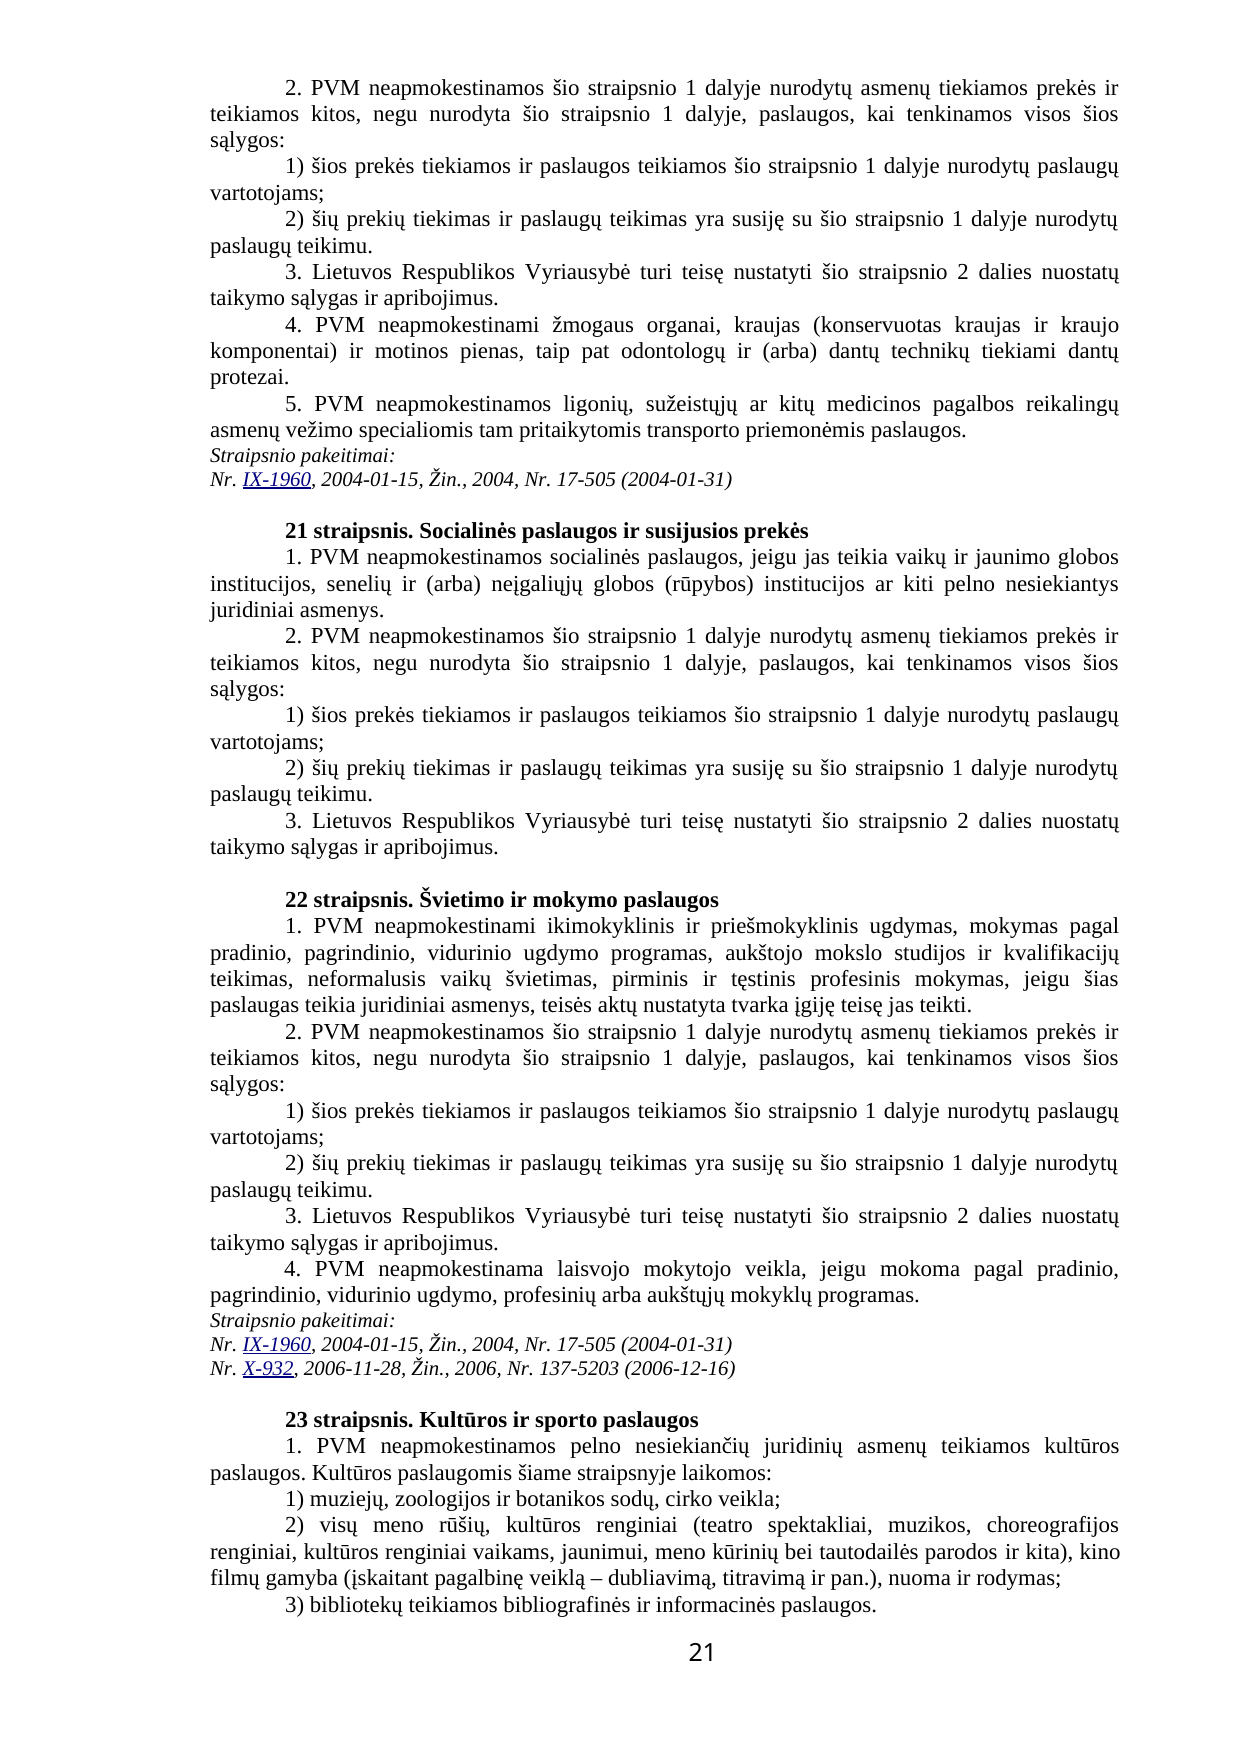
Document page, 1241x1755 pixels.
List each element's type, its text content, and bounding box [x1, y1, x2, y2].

text 3. Lietuvos Respublikos Vyriausybė turi teisę nustatyti šio straipsnio 2 dalies nuostatų taikymo sąlygas ir apribojimus. [210, 807, 1120, 859]
text 5. PVM neapmokestinamos ligonių, sužeistųjų ar kitų medicinos pagalbos reikalingų asmenų vežimo specialiomis tam pritaikytomis transporto priemonėmis paslaugos. [210, 390, 1120, 442]
text 2. PVM neapmokestinamos šio straipsnio 1 dalyje nurodytų asmenų tiekiamos prekės ir teikiamos kitos, negu nurodyta šio straipsnio 1 dalyje, paslaugos, kai tenkinamos visos šios sąlygos: [210, 1018, 1120, 1097]
text 4. PVM neapmokestinama laisvojo mokytojo veikla, jeigu mokoma pagal pradinio, pagrindinio, vidurinio ugdymo, profesinių arba aukštųjų mokyklų programas. [210, 1255, 1120, 1308]
text 3. Lietuvos Respublikos Vyriausybė turi teisę nustatyti šio straipsnio 2 dalies nuostatų taikymo sąlygas ir apribojimus. [210, 1202, 1120, 1255]
text 3. Lietuvos Respublikos Vyriausybė turi teisę nustatyti šio straipsnio 2 dalies nuostatų taikymo sąlygas ir apribojimus. [210, 258, 1120, 311]
text Nr. X-932, 2006-11-28, Žin., 2006, Nr. 137-5203 (2006-12-16) [210, 1356, 1120, 1380]
text 1) šios prekės tiekiamos ir paslaugos teikiamos šio straipsnio 1 dalyje nurodytų paslaugų vartotojams; [210, 153, 1120, 205]
text 1. PVM neapmokestinamos socialinės paslaugos, jeigu jas teikia vaikų ir jaunimo globos institucijos, senelių ir (arba) neįgaliųjų globos (rūpybos) institucijos ar kiti pelno nesiekiantys juridiniai asmenys. [210, 543, 1120, 622]
text 2) šių prekių tiekimas ir paslaugų teikimas yra susiję su šio straipsnio 1 dalyje nurodytų paslaugų teikimu. [210, 754, 1120, 807]
text 2) visų meno rūšių, kultūros renginiai (teatro spektakliai, muzikos, choreografijos renginiai, kultūros renginiai vaikams, jaunimui, meno kūrinių bei tautodailės parodos ir kita), kino filmų gamyba (įskaitant pagalbinę veiklą – dubliavimą, titravimą ir pan.), nuoma ir rodymas; [210, 1512, 1120, 1591]
text Straipsnio pakeitimai: [210, 442, 1120, 467]
text 1) šios prekės tiekiamos ir paslaugos teikiamos šio straipsnio 1 dalyje nurodytų paslaugų vartotojams; [210, 701, 1120, 754]
text Nr. IX-1960, 2004-01-15, Žin., 2004, Nr. 17-505 (2004-01-31) [210, 467, 1120, 491]
text 2. PVM neapmokestinamos šio straipsnio 1 dalyje nurodytų asmenų tiekiamos prekės ir teikiamos kitos, negu nurodyta šio straipsnio 1 dalyje, paslaugos, kai tenkinamos visos šios sąlygos: [210, 622, 1120, 701]
text 2. PVM neapmokestinamos šio straipsnio 1 dalyje nurodytų asmenų tiekiamos prekės ir teikiamos kitos, negu nurodyta šio straipsnio 1 dalyje, paslaugos, kai tenkinamos visos šios sąlygos: [210, 73, 1120, 153]
text 23 straipsnis. Kultūros ir sporto paslaugos [210, 1406, 1120, 1432]
text 21 straipsnis. Socialinės paslaugos ir susijusios prekės [210, 517, 1120, 543]
text 1) muziejų, zoologijos ir botanikos sodų, cirko veikla; [210, 1485, 1120, 1512]
text 1. PVM neapmokestinami ikimokyklinis ir priešmokyklinis ugdymas, mokymas pagal pradinio, pagrindinio, vidurinio ugdymo programas, aukštojo mokslo studijos ir kvalifikacijų teikimas, neformalusis vaikų švietimas, pirminis ir tęstinis profesinis mokymas, jeigu šias paslaugas teikia juridiniai asmenys, teisės aktų nustatyta tvarka įgiję teisę jas teikti. [210, 912, 1120, 1018]
text 4. PVM neapmokestinami žmogaus organai, kraujas (konservuotas kraujas ir kraujo komponentai) ir motinos pienas, taip pat odontologų ir (arba) dantų technikų tiekiami dantų protezai. [210, 311, 1120, 390]
text 1. PVM neapmokestinamos pelno nesiekiančių juridinių asmenų teikiamos kultūros paslaugos. Kultūros paslaugomis šiame straipsnyje laikomos: [210, 1432, 1120, 1485]
text Nr. IX-1960, 2004-01-15, Žin., 2004, Nr. 17-505 (2004-01-31) [210, 1332, 1120, 1356]
text 2) šių prekių tiekimas ir paslaugų teikimas yra susiję su šio straipsnio 1 dalyje nurodytų paslaugų teikimu. [210, 205, 1120, 258]
text 2) šių prekių tiekimas ir paslaugų teikimas yra susiję su šio straipsnio 1 dalyje nurodytų paslaugų teikimu. [210, 1149, 1120, 1202]
text Straipsnio pakeitimai: [210, 1308, 1120, 1332]
text 3) bibliotekų teikiamos bibliografinės ir informacinės paslaugos. [210, 1591, 1120, 1617]
text 1) šios prekės tiekiamos ir paslaugos teikiamos šio straipsnio 1 dalyje nurodytų paslaugų vartotojams; [210, 1097, 1120, 1149]
text 22 straipsnis. Švietimo ir mokymo paslaugos [210, 886, 1120, 912]
